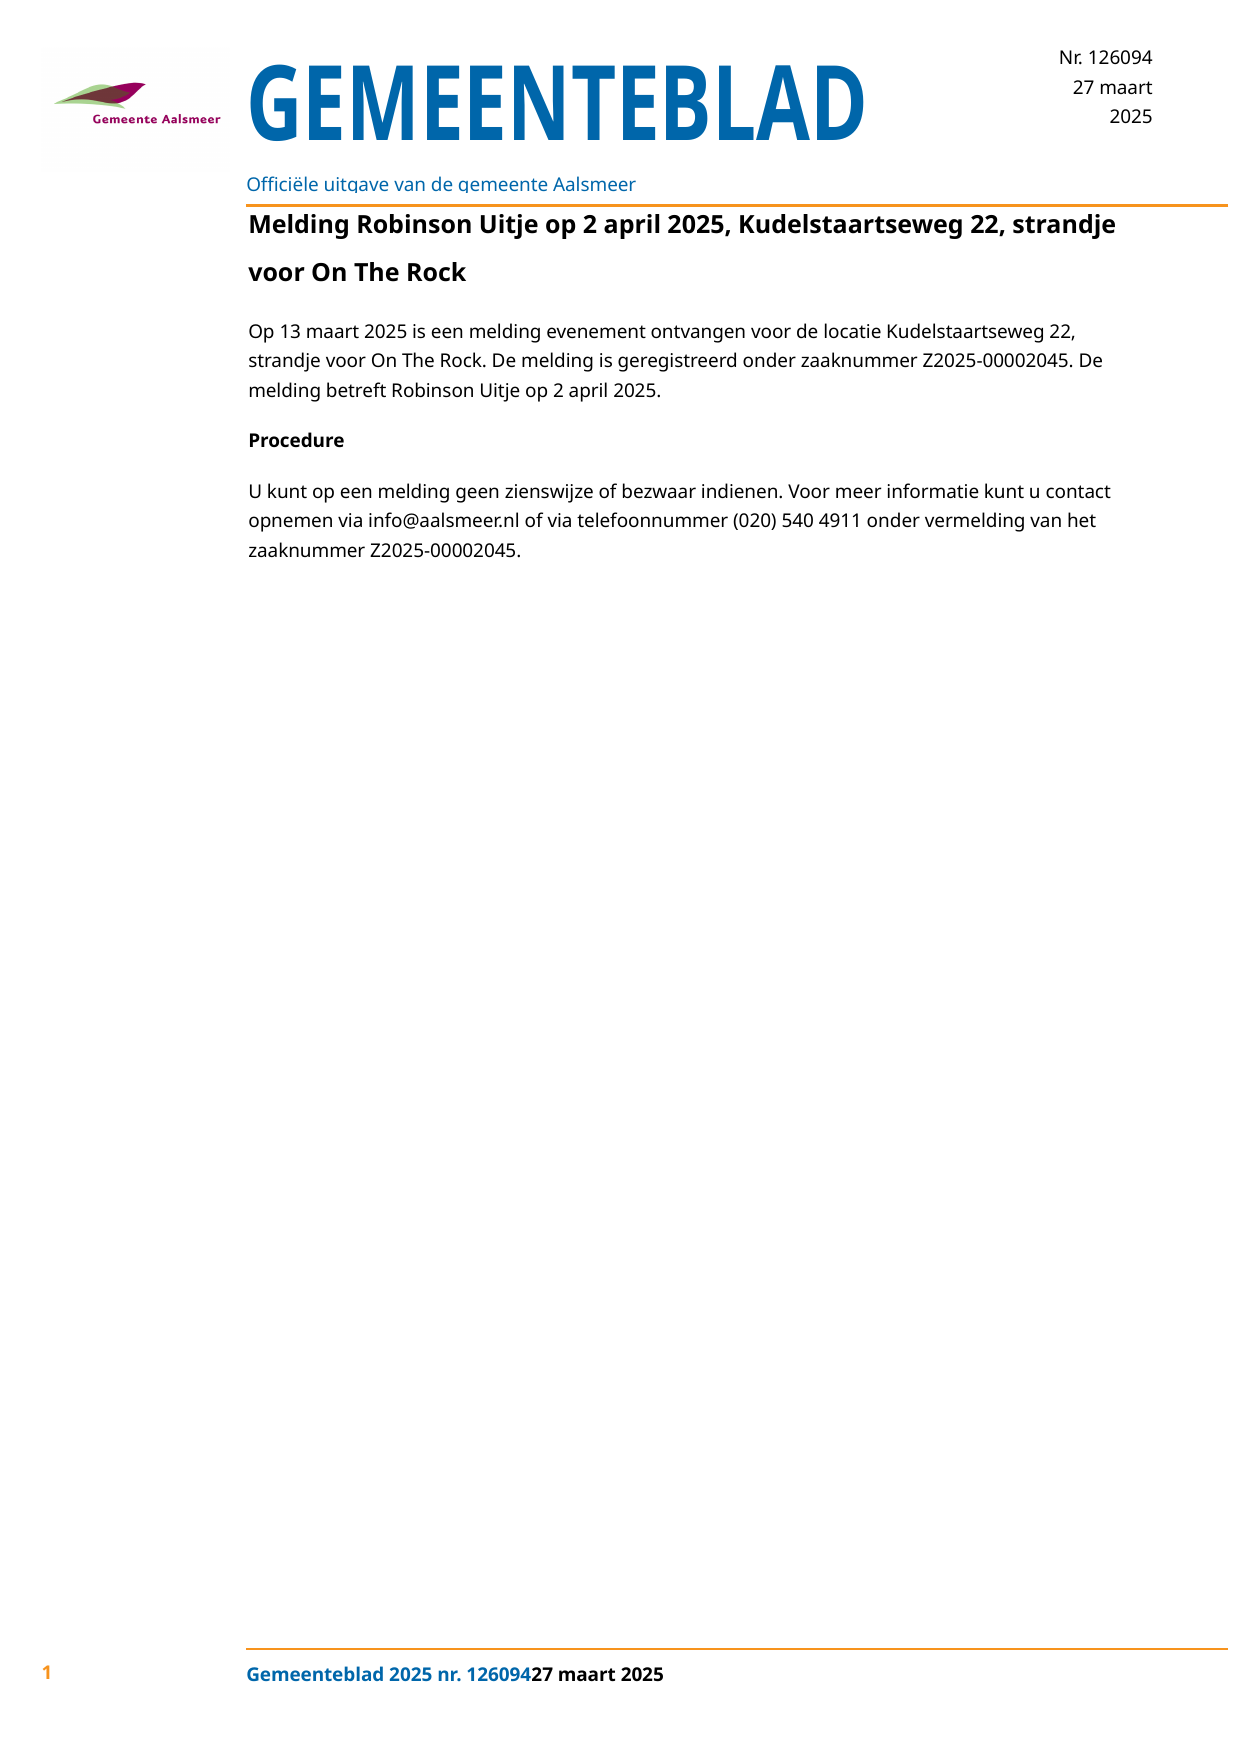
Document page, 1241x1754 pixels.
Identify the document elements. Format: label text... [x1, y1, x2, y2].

text Op 13 maart 2025 is een melding evenement ontvangen voor de locatie Kudelstaartseweg 22, strandje voor On The Rock. De melding is geregistreerd onder zaaknummer Z2025-00002045. De melding betreft Robinson Uitje op 2 april 2025. [248, 318, 1152, 403]
picture [41, 47, 231, 172]
text Procedure [248, 427, 1152, 453]
text Melding Robinson Uitje op 2 april 2025, Kudelstaartseweg 22, strandje voor On The Rock [248, 207, 1152, 288]
text U kunt op een melding geen zienswijze of bezwaar indienen. Voor meer informatie kunt u contact opnemen via info@aalsmeer.nl of via telefoonnummer (020) 540 4911 onder vermelding van het zaaknummer Z2025-00002045. [248, 478, 1152, 563]
